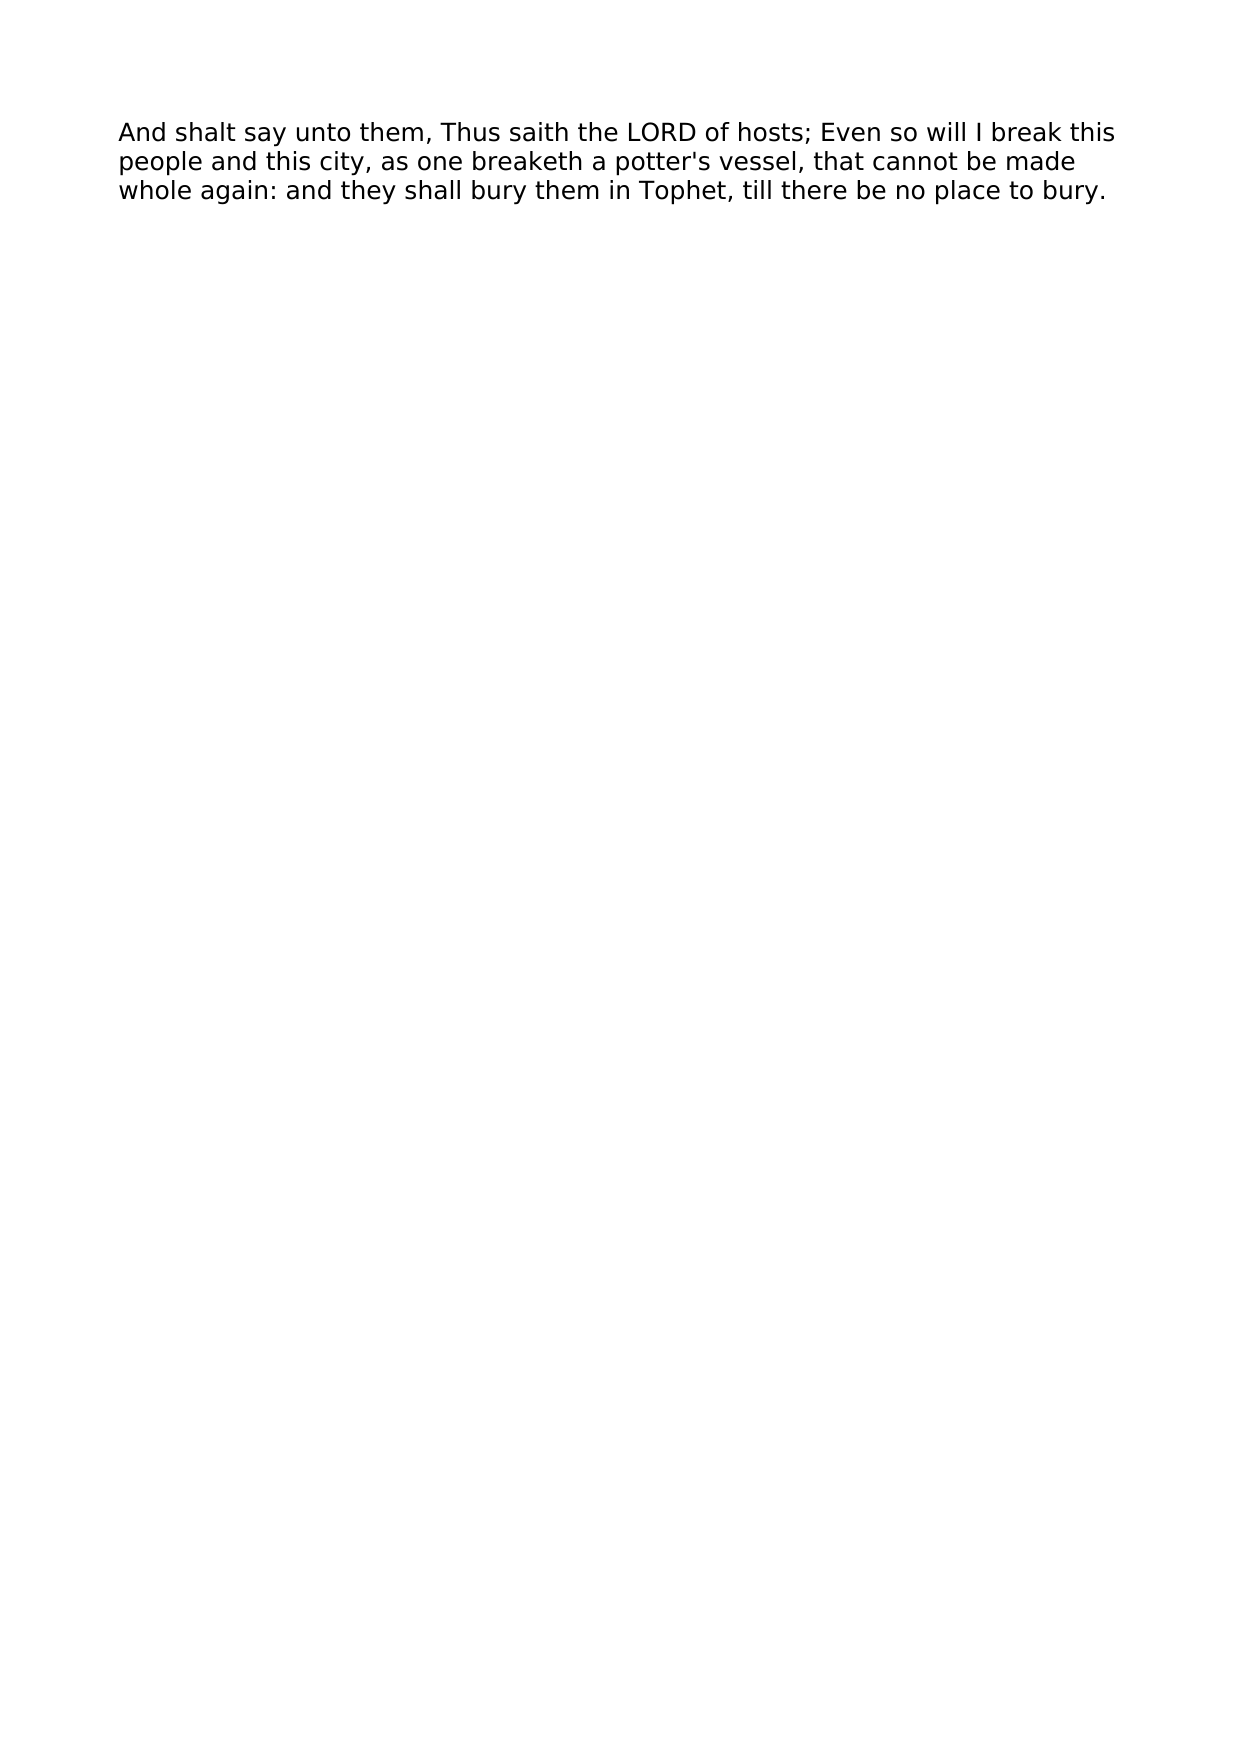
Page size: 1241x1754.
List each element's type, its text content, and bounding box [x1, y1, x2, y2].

text And shalt say unto them, Thus saith the LORD of hosts; Even so will I break this people and this city, as one breaketh a potter's vessel, that cannot be made whole again: and they shall bury them in Tophet, till there be no place to bury. [118, 118, 1122, 206]
